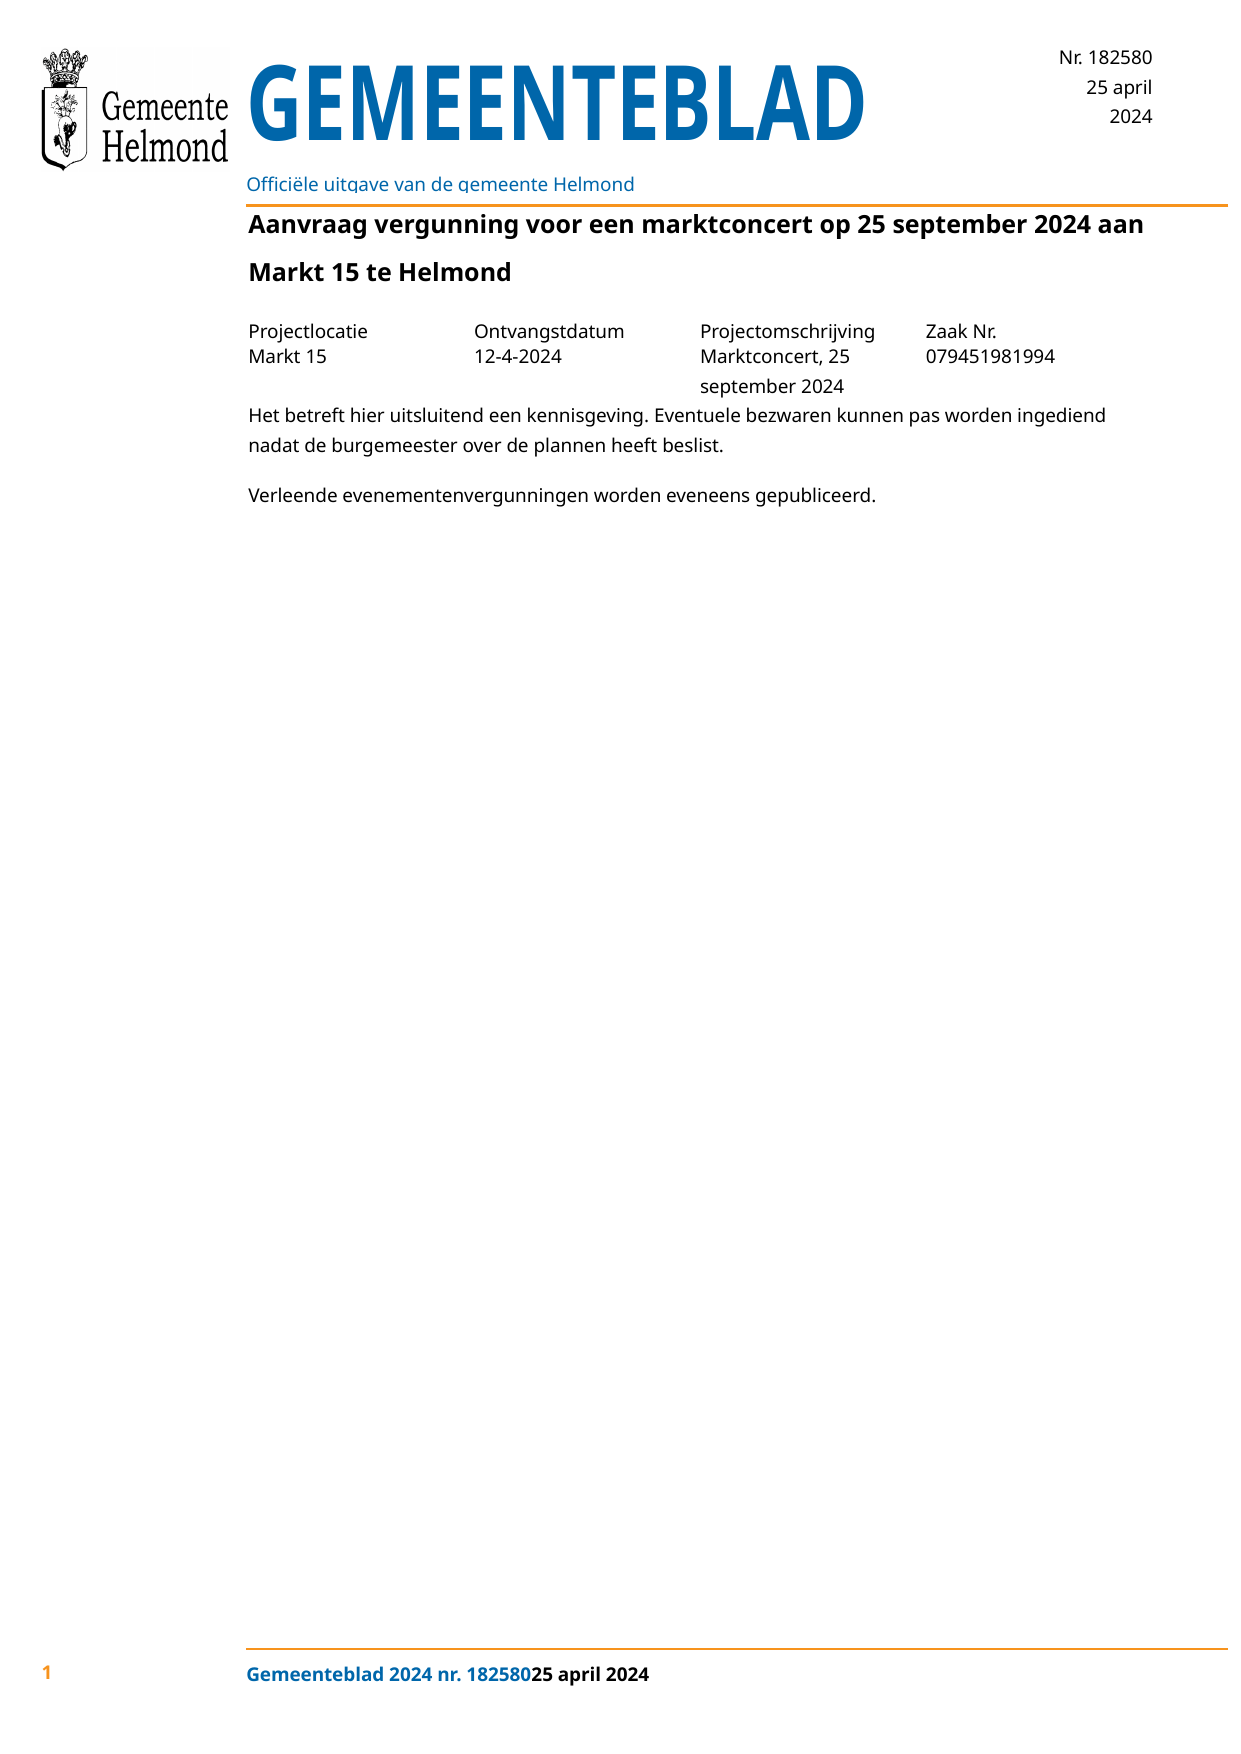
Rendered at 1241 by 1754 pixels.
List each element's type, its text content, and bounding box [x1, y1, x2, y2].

picture [41, 47, 231, 172]
table_header Projectlocatie [248, 318, 474, 344]
text Het betreft hier uitsluitend een kennisgeving. Eventuele bezwaren kunnen pas worden ingediend nadat de burgemeester over de plannen heeft beslist. [248, 402, 1152, 458]
table_cell 12-4-2024 [474, 344, 700, 399]
table_cell Marktconcert, 25 september 2024 [700, 344, 926, 399]
table_header Ontvangstdatum [474, 318, 700, 344]
text Aanvraag vergunning voor een marktconcert op 25 september 2024 aan Markt 15 te Helmond [248, 207, 1152, 288]
table_cell 079451981994 [926, 344, 1152, 399]
table_header Projectomschrijving [700, 318, 926, 344]
text Verleende evenementenvergunningen worden eveneens gepubliceerd. [248, 482, 1152, 508]
table_cell Markt 15 [248, 344, 474, 399]
table_header Zaak Nr. [926, 318, 1152, 344]
